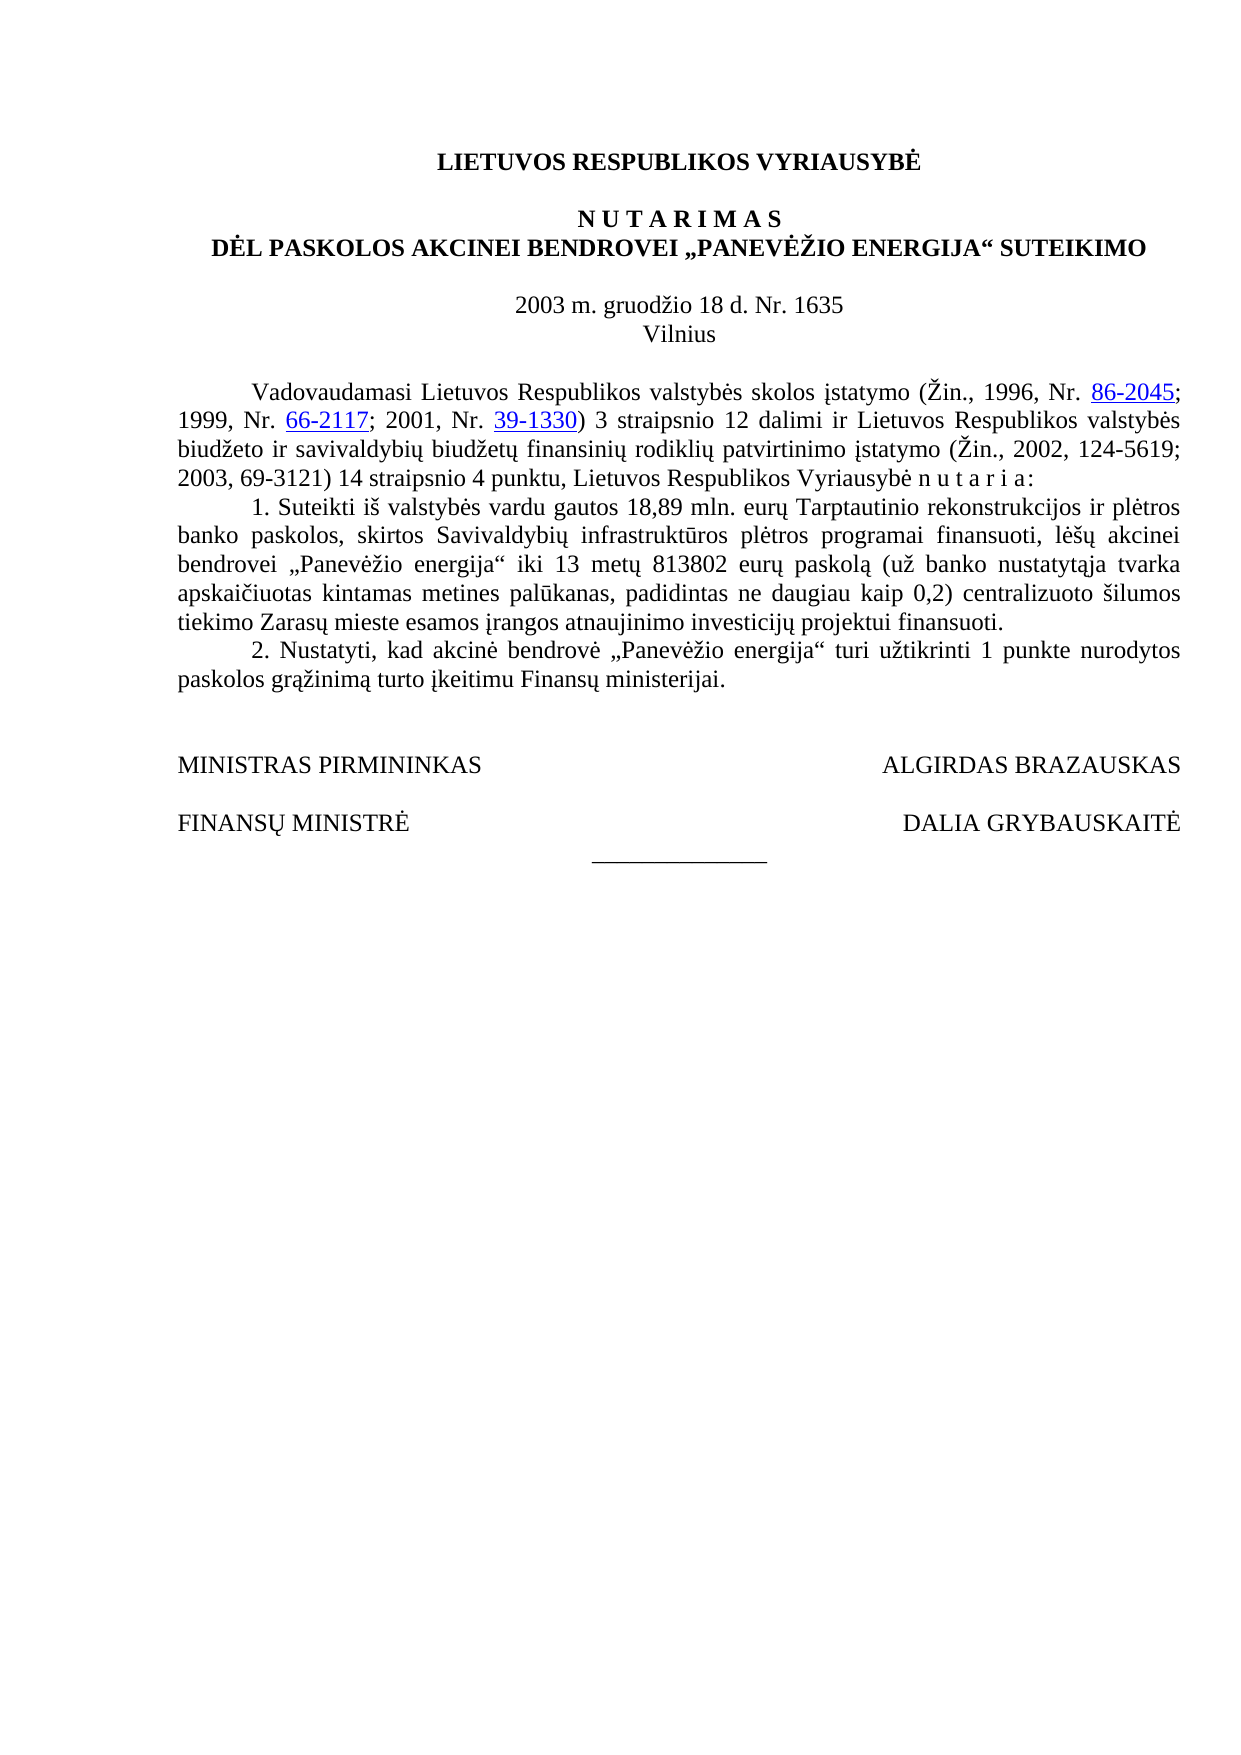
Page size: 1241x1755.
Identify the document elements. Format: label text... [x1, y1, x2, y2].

text Vilnius [177, 319, 1181, 348]
text DĖL PASKOLOS AKCINEI BENDROVEI „PANEVĖŽIO ENERGIJA“ SUTEIKIMO [177, 233, 1181, 262]
text LIETUVOS RESPUBLIKOS VYRIAUSYBĖ [177, 147, 1181, 176]
text N U T A R I M A S [177, 204, 1181, 233]
text 2003 m. gruodžio 18 d. Nr. 1635 [177, 291, 1181, 319]
text 2. Nustatyti, kad akcinė bendrovė „Panevėžio energija“ turi užtikrinti 1 punkte nurodytos paskolos grąžinimą turto įkeitimu Finansų ministerijai. [177, 636, 1181, 693]
text 1. Suteikti iš valstybės vardu gautos 18,89 mln. eurų Tarptautinio rekonstrukcijos ir plėtros banko paskolos, skirtos Savivaldybių infrastruktūros plėtros programai finansuoti, lėšų akcinei bendrovei „Panevėžio energija“ iki 13 metų 813802 eurų paskolą (už banko nustatytąja tvarka apskaičiuotas kintamas metines palūkanas, padidintas ne daugiau kaip 0,2) centralizuoto šilumos tiekimo Zarasų mieste esamos įrangos atnaujinimo investicijų projektui finansuoti. [177, 492, 1181, 636]
text MINISTRAS PIRMININKAS ALGIRDAS BRAZAUSKAS [177, 751, 1181, 779]
text FINANSŲ MINISTRĖ DALIA GRYBAUSKAITĖ [177, 808, 1181, 837]
text Vadovaudamasi Lietuvos Respublikos valstybės skolos įstatymo (Žin., 1996, Nr. 86-2045; 1999, Nr. 66-2117; 2001, Nr. 39-1330) 3 straipsnio 12 dalimi ir Lietuvos Respublikos valstybės biudžeto ir savivaldybių biudžetų finansinių rodiklių patvirtinimo įstatymo (Žin., 2002, 124-5619; 2003, 69-3121) 14 straipsnio 4 punktu, Lietuvos Respublikos Vyriausybė nutaria: [177, 377, 1181, 492]
text ______________ [177, 837, 1181, 866]
